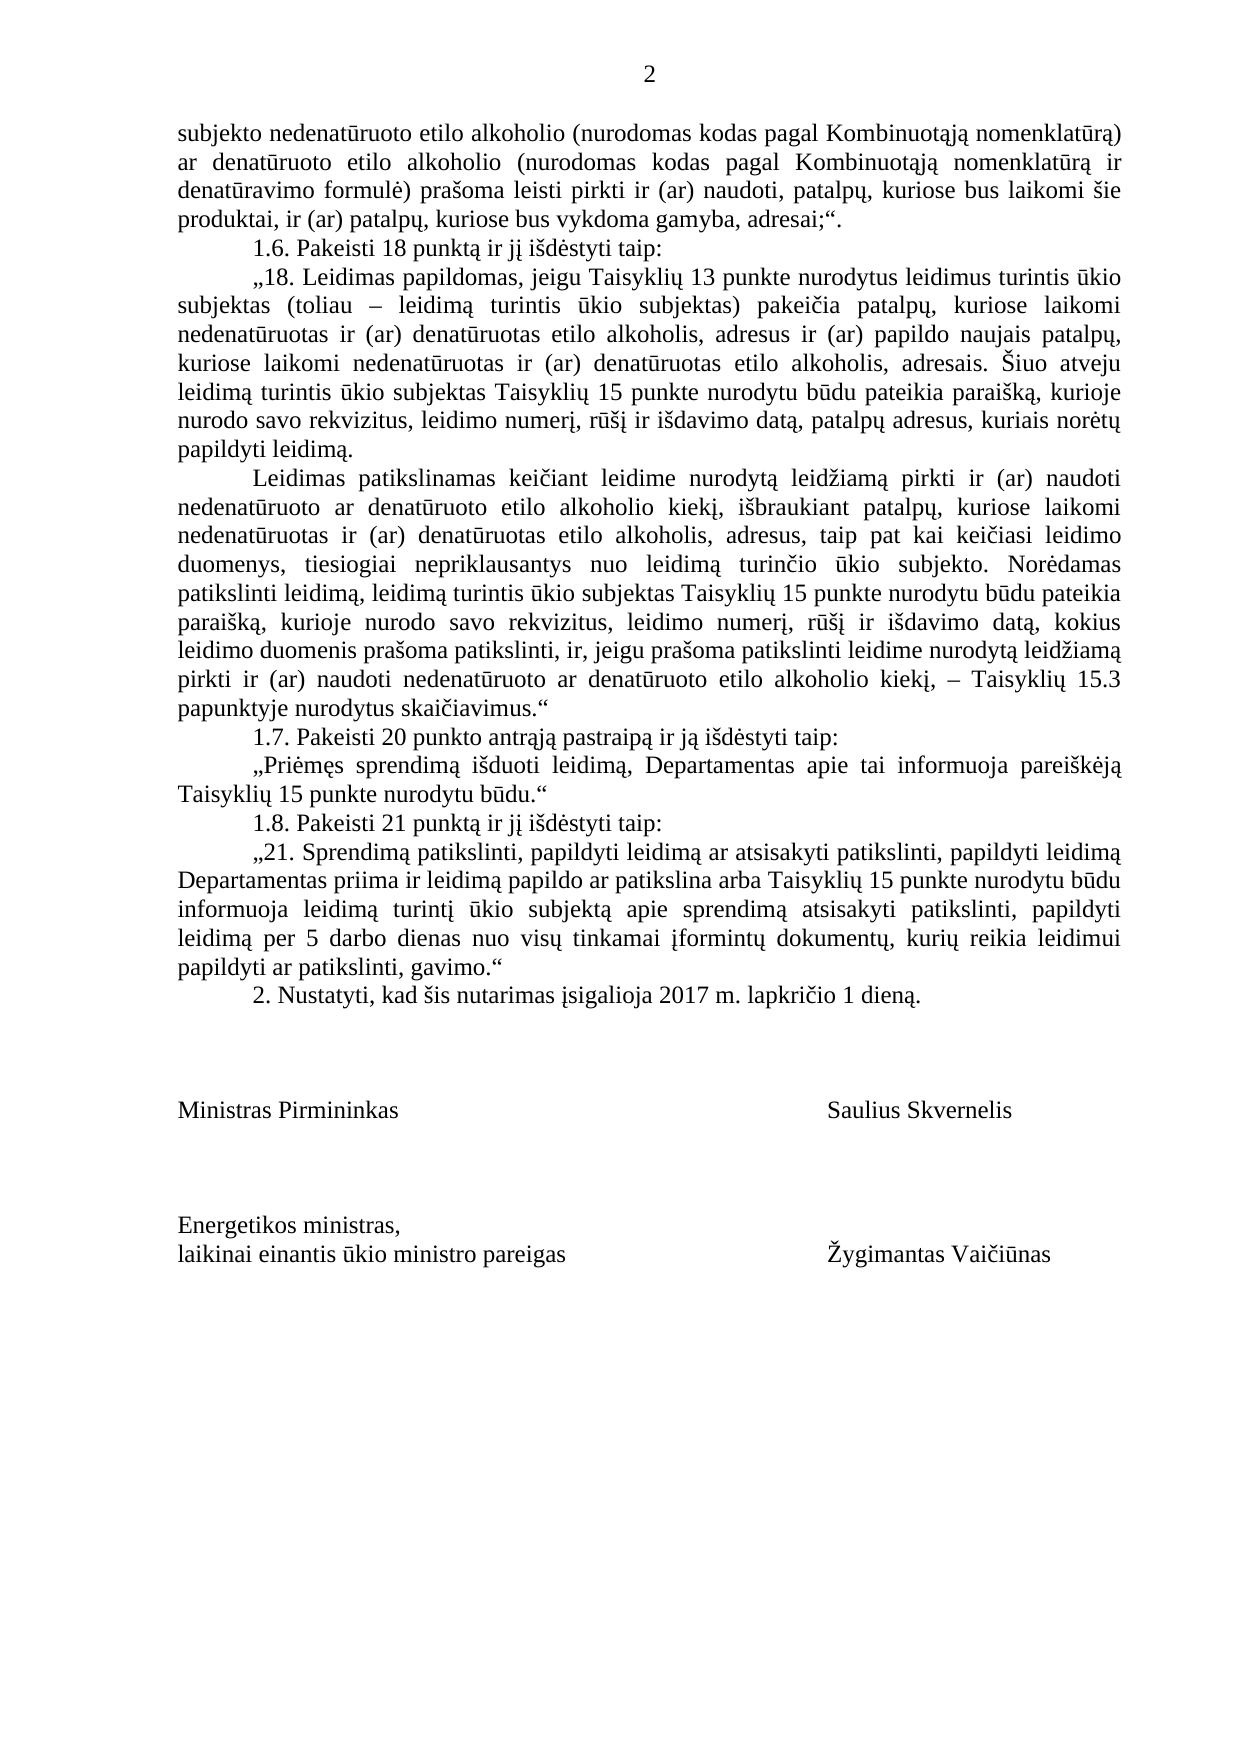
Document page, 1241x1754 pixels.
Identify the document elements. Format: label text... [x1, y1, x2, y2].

text subjekto nedenatūruoto etilo alkoholio (nurodomas kodas pagal Kombinuotąją nomenklatūrą) ar denatūruoto etilo alkoholio (nurodomas kodas pagal Kombinuotąją nomenklatūrą ir denatūravimo formulė) prašoma leisti pirkti ir (ar) naudoti, patalpų, kuriose bus laikomi šie produktai, ir (ar) patalpų, kuriose bus vykdoma gamyba, adresai;“. [177, 118, 1122, 233]
text Energetikos ministras, [177, 1211, 1122, 1239]
text 2. Nustatyti, kad šis nutarimas įsigalioja 2017 m. lapkričio 1 dieną. [177, 981, 1122, 1009]
text Ministras Pirmininkas Saulius Skvernelis [177, 1096, 1122, 1124]
text „21. Sprendimą patikslinti, papildyti leidimą ar atsisakyti patikslinti, papildyti leidimą Departamentas priima ir leidimą papildo ar patikslina arba Taisyklių 15 punkte nurodytu būdu informuoja leidimą turintį ūkio subjektą apie sprendimą atsisakyti patikslinti, papildyti leidimą per 5 darbo dienas nuo visų tinkamai įformintų dokumentų, kurių reikia leidimui papildyti ar patikslinti, gavimo.“ [177, 837, 1122, 981]
text 1.6. Pakeisti 18 punktą ir jį išdėstyti taip: [177, 233, 1122, 262]
text 1.7. Pakeisti 20 punkto antrąją pastraipą ir ją išdėstyti taip: [177, 722, 1122, 751]
text 1.8. Pakeisti 21 punktą ir jį išdėstyti taip: [177, 808, 1122, 837]
text „18. Leidimas papildomas, jeigu Taisyklių 13 punkte nurodytus leidimus turintis ūkio subjektas (toliau – leidimą turintis ūkio subjektas) pakeičia patalpų, kuriose laikomi nedenatūruotas ir (ar) denatūruotas etilo alkoholis, adresus ir (ar) papildo naujais patalpų, kuriose laikomi nedenatūruotas ir (ar) denatūruotas etilo alkoholis, adresais. Šiuo atveju leidimą turintis ūkio subjektas Taisyklių 15 punkte nurodytu būdu pateikia paraišką, kurioje nurodo savo rekvizitus, leidimo numerį, rūšį ir išdavimo datą, patalpų adresus, kuriais norėtų papildyti leidimą. [177, 262, 1122, 463]
text „Priėmęs sprendimą išduoti leidimą, Departamentas apie tai informuoja pareiškėją Taisyklių 15 punkte nurodytu būdu.“ [177, 751, 1122, 808]
text Leidimas patikslinamas keičiant leidime nurodytą leidžiamą pirkti ir (ar) naudoti nedenatūruoto ar denatūruoto etilo alkoholio kiekį, išbraukiant patalpų, kuriose laikomi nedenatūruotas ir (ar) denatūruotas etilo alkoholis, adresus, taip pat kai keičiasi leidimo duomenys, tiesiogiai nepriklausantys nuo leidimą turinčio ūkio subjekto. Norėdamas patikslinti leidimą, leidimą turintis ūkio subjektas Taisyklių 15 punkte nurodytu būdu pateikia paraišką, kurioje nurodo savo rekvizitus, leidimo numerį, rūšį ir išdavimo datą, kokius leidimo duomenis prašoma patikslinti, ir, jeigu prašoma patikslinti leidime nurodytą leidžiamą pirkti ir (ar) naudoti nedenatūruoto ar denatūruoto etilo alkoholio kiekį, – Taisyklių 15.3 papunktyje nurodytus skaičiavimus.“ [177, 463, 1122, 722]
text laikinai einantis ūkio ministro pareigas Žygimantas Vaičiūnas [177, 1239, 1122, 1268]
